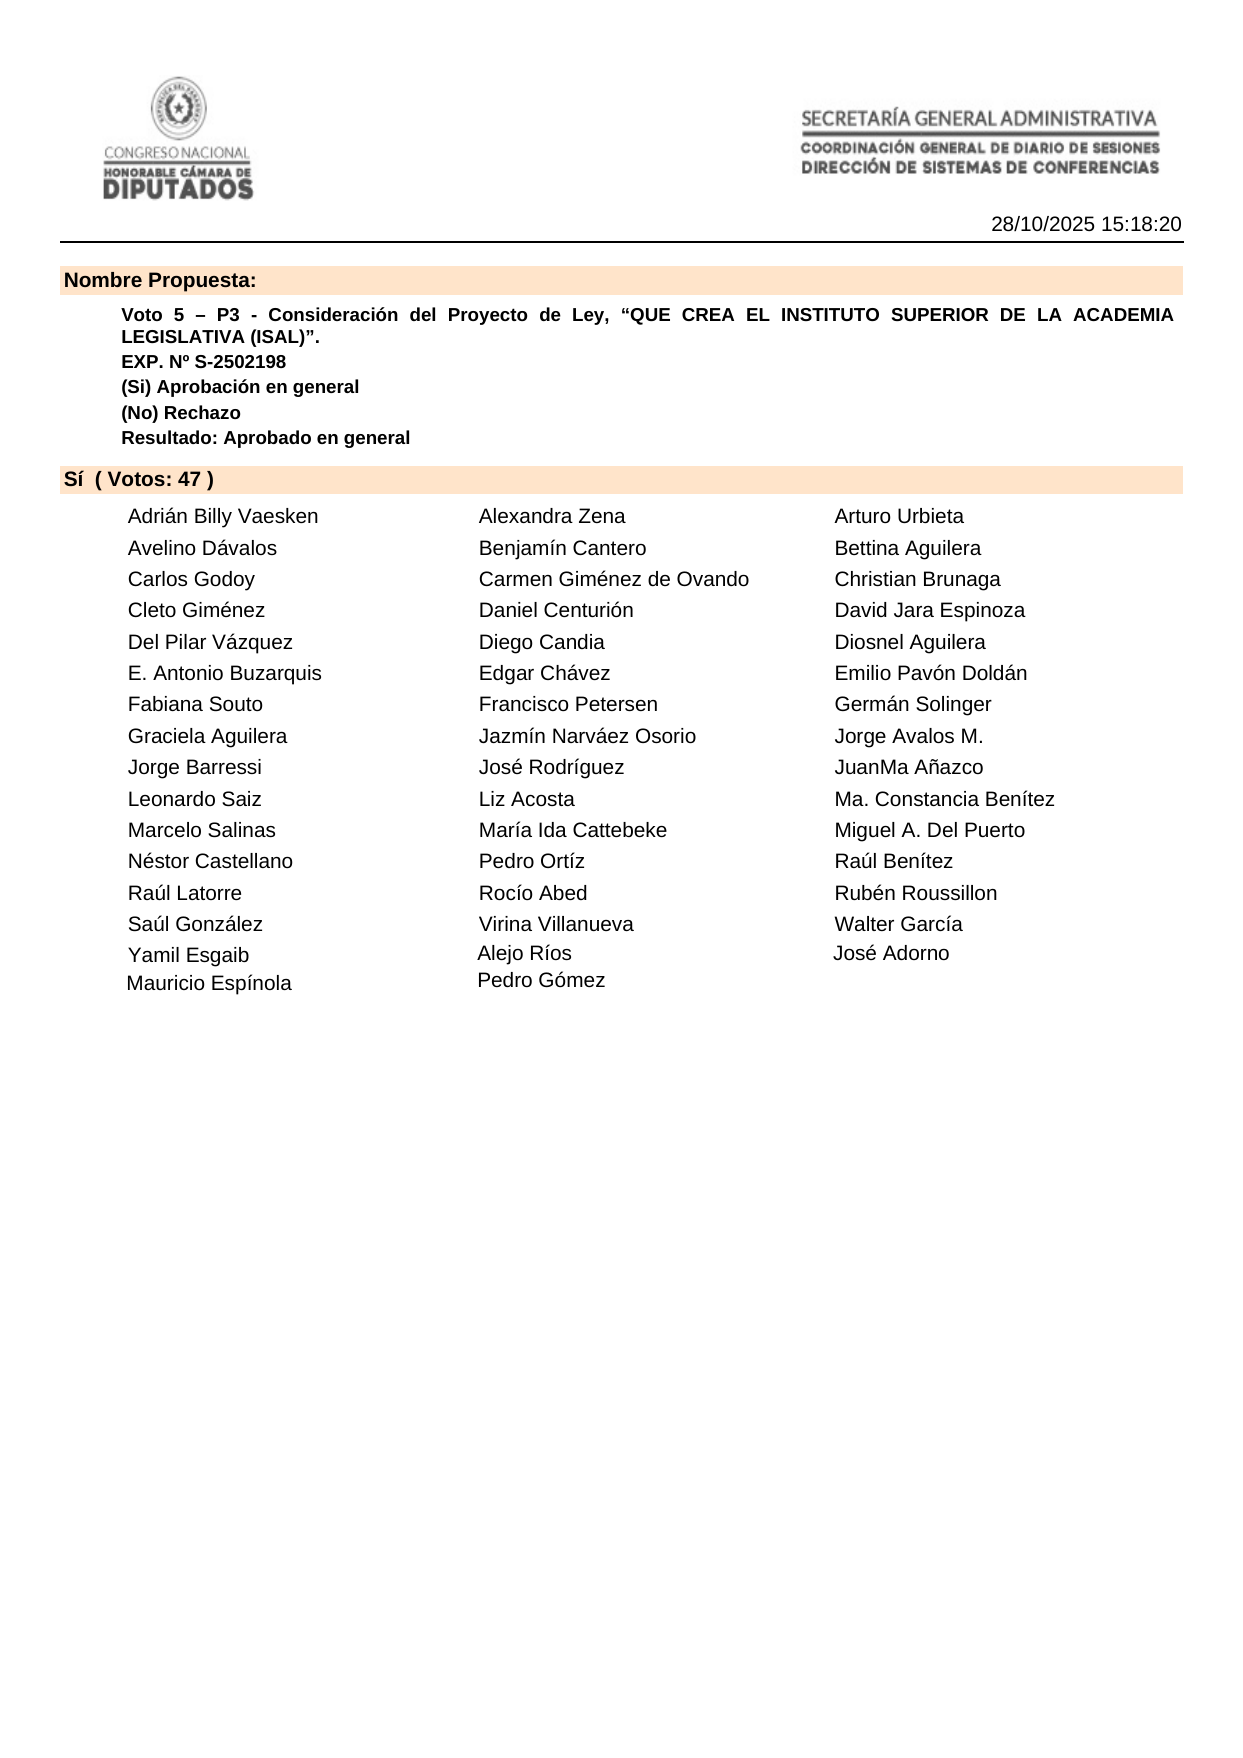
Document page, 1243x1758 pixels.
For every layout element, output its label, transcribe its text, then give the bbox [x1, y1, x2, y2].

table_cell JuanMa Añazco [831, 754, 1168, 782]
table_cell Diego Candia [476, 629, 815, 657]
table_cell [1184, 754, 1189, 782]
table_cell Arturo Urbieta [831, 503, 1168, 532]
table_cell Carmen Giménez de Ovando [476, 566, 815, 594]
table_cell José Rodríguez [476, 754, 815, 782]
table_cell [1184, 597, 1189, 626]
table_cell [1184, 495, 1189, 503]
table_cell [1184, 691, 1189, 720]
table_cell Yamil Esgaib [125, 942, 462, 971]
table_cell [1184, 503, 1189, 532]
table_cell Benjamín Cantero [476, 534, 815, 563]
table_cell Bettina Aguilera [831, 534, 1168, 563]
table_cell [1178, 301, 1189, 466]
table_cell [1184, 534, 1189, 563]
table_cell Fabiana Souto [125, 691, 462, 720]
table_cell Graciela Aguilera [125, 723, 462, 751]
table_cell [1184, 971, 1189, 994]
table_cell Francisco Petersen [476, 691, 815, 720]
table_cell [60, 295, 1183, 301]
table_cell [1184, 566, 1189, 594]
table_cell Pedro Ortíz [476, 848, 815, 876]
table_cell Rocío Abed [476, 879, 815, 908]
table_cell Voto 5 – P3 - Consideración del Proyecto de Ley, “QUE CREA EL INSTITUTO SUPERIOR DE LA ACADEMIA LEGISLATIVA (ISAL)”. EXP. Nº S-2502198 (Si) Aprobación en general (No) Rechazo Resultado: Aprobado en general [118, 301, 1178, 449]
table_header [60, 207, 649, 241]
table_cell [60, 245, 1183, 266]
table_cell Jazmín Narváez Osorio [476, 723, 815, 751]
table_cell [1184, 879, 1189, 908]
table_cell [60, 495, 1183, 503]
table_cell Miguel A. Del Puerto [831, 817, 1168, 845]
table_cell [1184, 817, 1189, 845]
table_cell [1184, 466, 1189, 494]
table_cell Diosnel Aguilera [831, 629, 1168, 657]
table_cell Néstor Castellano [125, 848, 462, 876]
table_cell [815, 503, 831, 994]
table_cell Cleto Giménez [125, 597, 462, 626]
table_cell Germán Solinger [831, 691, 1168, 720]
table_cell María Ida Cattebeke [476, 817, 815, 845]
table_cell [1184, 723, 1189, 751]
table_cell [1184, 660, 1189, 688]
table_cell Raúl Benítez [831, 848, 1168, 876]
table_cell David Jara Espinoza [831, 597, 1168, 626]
table_cell Adrián Billy Vaesken [125, 503, 462, 532]
table_cell Daniel Centurión [476, 597, 815, 626]
table_header [1184, 207, 1189, 241]
table_cell [1184, 245, 1189, 266]
table_cell Jorge Barressi [125, 754, 462, 782]
table_cell [118, 449, 1178, 466]
table_cell Virina Villanueva [476, 911, 815, 939]
table_cell Liz Acosta [476, 785, 815, 814]
table_cell [1168, 503, 1183, 994]
table_cell [1184, 942, 1189, 971]
table_cell [1184, 266, 1189, 295]
table_cell Saúl González [125, 911, 462, 939]
table_cell Marcelo Salinas [125, 817, 462, 845]
table_cell Edgar Chávez [476, 660, 815, 688]
table_cell Walter García [831, 911, 1168, 939]
table_cell Raúl Latorre [125, 879, 462, 908]
table_cell Alexandra Zena [476, 503, 815, 532]
table_cell José Adorno [831, 939, 1168, 994]
table_cell Carlos Godoy [125, 566, 462, 594]
table_cell Christian Brunaga [831, 566, 1168, 594]
table_cell Rubén Roussillon [831, 879, 1168, 908]
table_cell Nombre Propuesta: [60, 266, 1183, 295]
table_cell Emilio Pavón Doldán [831, 660, 1168, 688]
table_cell Mauricio Espínola [125, 971, 462, 994]
table_cell Del Pilar Vázquez [125, 629, 462, 657]
table_cell Alejo Ríos Pedro Gómez [476, 939, 815, 994]
table_cell E. Antonio Buzarquis [125, 660, 462, 688]
table_cell Jorge Avalos M. [831, 723, 1168, 751]
table_cell [462, 503, 476, 994]
table_cell [1184, 629, 1189, 657]
table_cell Avelino Dávalos [125, 534, 462, 563]
table_cell [1184, 785, 1189, 814]
table_cell [60, 503, 124, 994]
table_cell Leonardo Saiz [125, 785, 462, 814]
table_cell [1184, 911, 1189, 939]
table_cell [1184, 848, 1189, 876]
table_cell Sí ( Votos: 47 ) [60, 466, 1183, 494]
table_cell [60, 301, 118, 466]
table_header 28/10/2025 15:18:20 [649, 207, 1183, 241]
table_cell Ma. Constancia Benítez [831, 785, 1168, 814]
